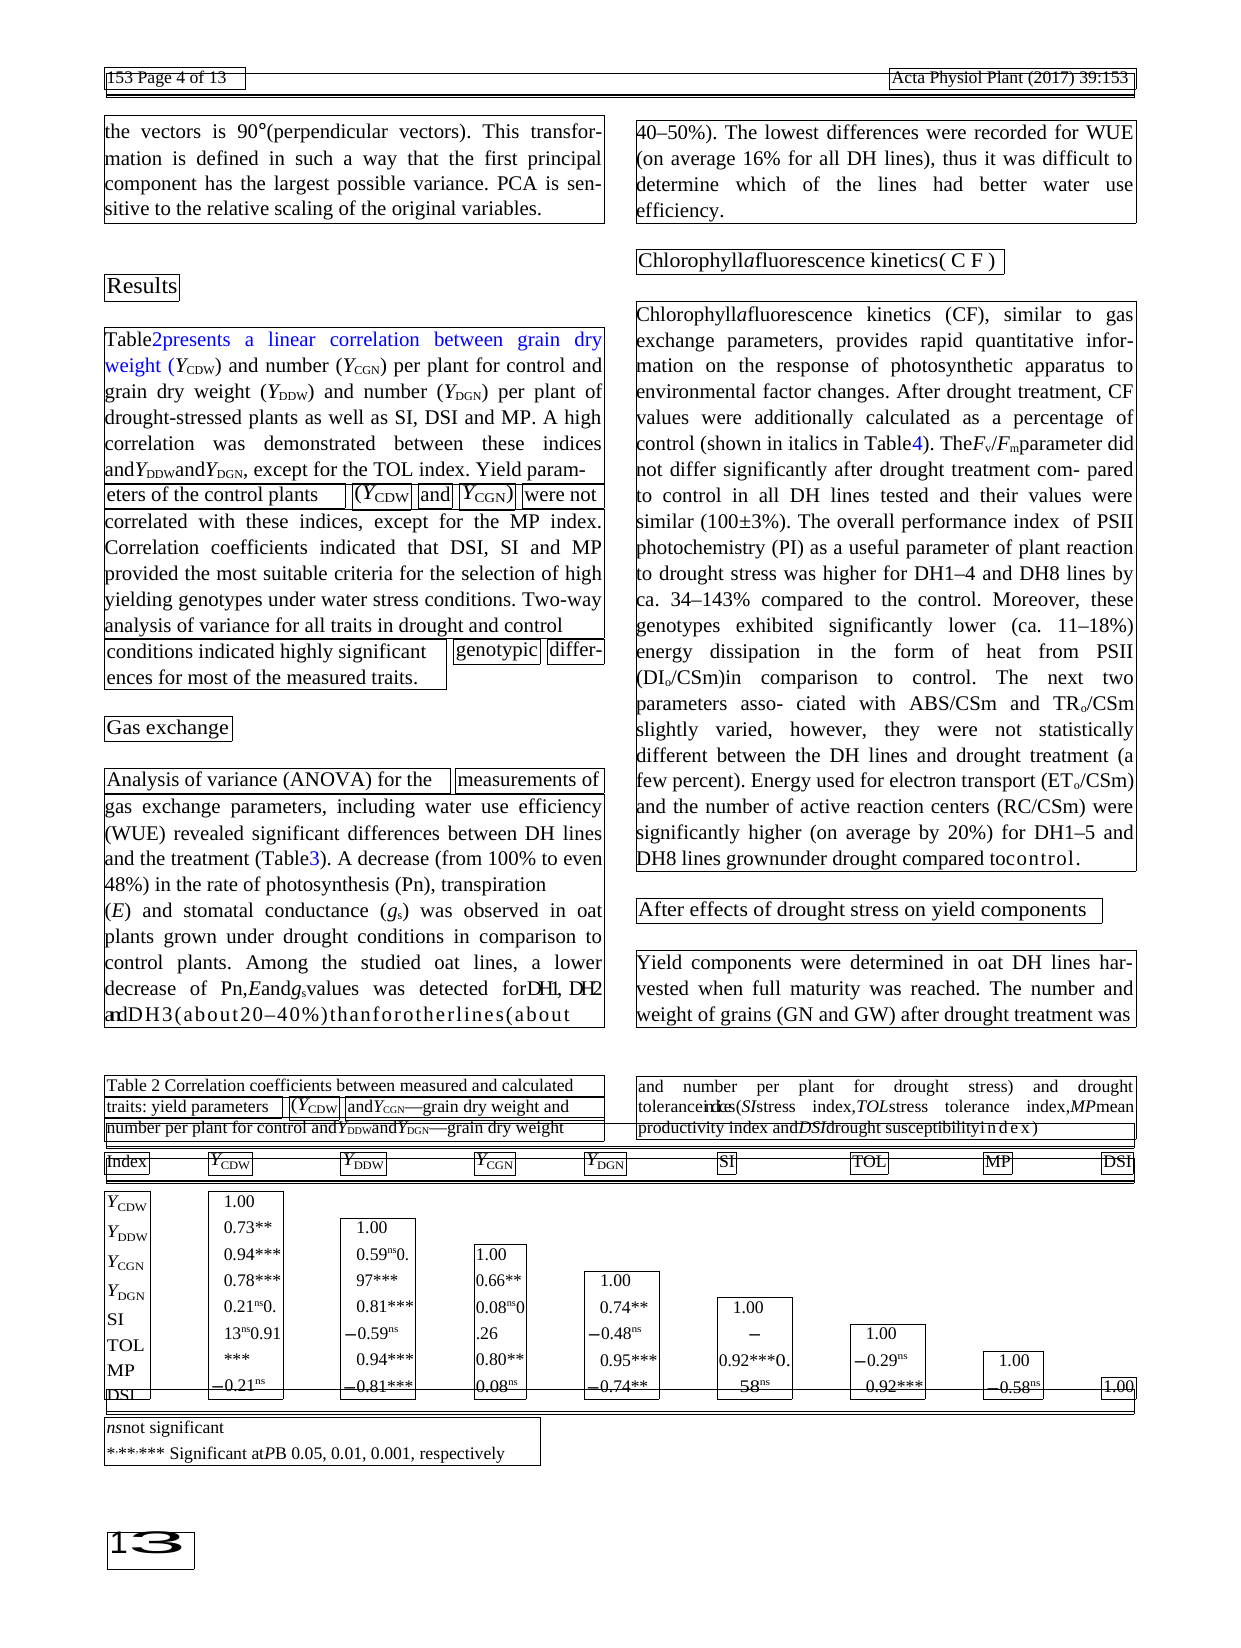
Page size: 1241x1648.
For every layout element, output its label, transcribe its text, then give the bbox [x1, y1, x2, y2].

text Table2presents a linear correlation between grain dry weight (YCDW) and number (YCGN) per plant for control and grain dry weight (YDDW) and number (YDGN) per plant of drought-stressed plants as well as SI, DSI and MP. A high correlation was demonstrated between these indices andYDDWandYDGN, except for the TOL index. Yield param- [105, 328, 602, 481]
text nsnot significant [106, 1418, 540, 1437]
text [347, 1153, 386, 1158]
text SI [719, 1159, 736, 1172]
text -0.74** [585, 1376, 650, 1389]
text eters of the control plants [106, 484, 344, 506]
text Results [106, 275, 179, 299]
text [209, 1390, 268, 1395]
text -0.81*** [341, 1376, 415, 1389]
text and [420, 484, 452, 506]
text and number per plant for drought stress) and drought toleranceindices(SIstress index,TOLstress tolerance index,MPmean productivity index andDSIdrought susceptibilityindex) [638, 1124, 1134, 1137]
text 0.95*** [600, 1350, 659, 1370]
text -0.48ns [585, 1323, 644, 1343]
text (YCDW [291, 1097, 339, 1117]
text (YCDW [354, 484, 411, 508]
text Chlorophyllafluorescence kinetics (CF), similar to gas exchange parameters, provides rapid quantitative infor- mation on the response of photosynthetic apparatus to environmental factor changes. After drought treatment, CF values were additionally calculated as a percentage of control (shown in italics in Table4). TheFv/Fmparameter did not differ significantly after drought treatment com- pared to control in all DH lines tested and their values were similar (100±3%). The overall performance index of PSII photochemistry (PI) as a useful parameter of plant reaction to drought stress was higher for DH1–4 and DH8 lines by ca. 34–143% compared to the control. Moreover, these genotypes exhibited significantly lower (ca. 11–18%) energy dissipation in the form of heat from PSII (DIo/CSm)in comparison to control. The next two parameters asso- ciated with ABS/CSm and TRo/CSm slightly varied, however, they were not statistically different between the DH lines and drought treatment (a few percent). Energy used for electron transport (ETo/CSm) and the number of active reaction centers (RC/CSm) were significantly higher (on average by 20%) for DH1–5 and DH8 lines grownunder drought compared tocontrol. [637, 302, 1134, 870]
text Acta Physiol Plant (2017) 39:153 [891, 69, 1136, 87]
text 1.00 [733, 1298, 792, 1317]
text 0.81*** [356, 1296, 415, 1316]
text [106, 1118, 604, 1123]
text Analysis of variance (ANOVA) for the [106, 769, 450, 791]
text MP [985, 1159, 1012, 1172]
text -0.81*** [341, 1390, 415, 1396]
text YCGN) [462, 484, 514, 508]
text -0.21ns [209, 1375, 268, 1389]
text the vectors is 90°(perpendicular vectors). This transfor- mation is defined in such a way that the first principal component has the largest possible variance. PCA is sen-sitive to the relative scaling of the original variables. [105, 116, 603, 220]
text 0.78***0.21ns0.13ns0.91*** [223, 1270, 283, 1369]
text andYCGN—grain dry weight and [347, 1097, 604, 1116]
text 1.00 [1103, 1378, 1136, 1397]
text 0.74** [597, 1297, 650, 1317]
text (E) and stomatal conductance (gs) was observed in oat plants grown under drought conditions in comparison to control plants. Among the studied oat lines, a lower decrease of Pn,Eandgsvalues was detected forDH1, DH2 andDH3(about20–40%)thanforotherlines(about [105, 898, 602, 1026]
text [215, 1153, 252, 1158]
text gas exchange parameters, including water use efficiency (WUE) revealed significant differences between DH lines and the treatment (Table3). A decrease (from 100% to even 48%) in the rate of photosynthesis (Pn), transpiration [105, 795, 602, 896]
text 0.94*** [223, 1243, 283, 1264]
text differ- [549, 640, 604, 661]
text [480, 1153, 515, 1158]
text YDDW [343, 1159, 386, 1173]
text 0.08ns [476, 1376, 526, 1389]
text [1103, 1153, 1133, 1158]
text -0.58ns [984, 1390, 1043, 1397]
text -0.92***0.58ns [718, 1323, 792, 1389]
text correlated with these indices, except for the MP index. Correlation coefficients indicated that DSI, SI and MP provided the most suitable criteria for the selection of high yielding genotypes under water stress conditions. Two-way analysis of variance for all traits in drought and control [105, 510, 602, 637]
text and number per plant for drought stress) and drought toleranceindices(SIstress index,TOLstress tolerance index,MPmean productivity index andDSIdrought susceptibilityindex) [638, 1077, 1134, 1123]
text DSI [133, 1390, 149, 1399]
text 0.73** [223, 1217, 283, 1237]
text traits: yield parameters [106, 1097, 282, 1116]
text measurements of [457, 769, 604, 791]
text 1.00 [866, 1325, 925, 1344]
text 1.00 [985, 1352, 1043, 1370]
text Table 2 Correlation coefficients between measured and calculated [106, 1076, 604, 1095]
text 0.94*** [356, 1349, 415, 1369]
text 0.80** [476, 1349, 526, 1369]
text [106, 1153, 148, 1158]
text 40–50%). The lowest differences were recorded for WUE (on average 16% for all DH lines), thus it was difficult to determine which of the lines had better water use efficiency. [637, 121, 1134, 222]
text [852, 1153, 888, 1158]
text -0.92***0.58ns [718, 1390, 792, 1396]
text After effects of drought stress on yield components [638, 899, 1102, 921]
text [719, 1153, 736, 1158]
text YCDW [210, 1159, 252, 1173]
text 13 [109, 1533, 194, 1559]
text DSI [107, 1385, 149, 1389]
text YCDWYDDWYCGNYDGNSI TOL MP [106, 1192, 149, 1380]
text were not [524, 484, 604, 506]
text 1.00 [223, 1192, 283, 1211]
text number per plant for control andYDDWandYDGN—grain dry weight [107, 1124, 604, 1137]
text 1.00 [356, 1219, 415, 1237]
text YDGN [586, 1159, 626, 1173]
text 1.00 [585, 1272, 647, 1291]
text 0.08ns [476, 1390, 526, 1396]
text -0.58ns [984, 1376, 1043, 1389]
text Index [107, 1159, 148, 1172]
text 0.66**0.08ns0.26 [476, 1270, 526, 1343]
text 0.92*** [866, 1376, 925, 1389]
text Chlorophyllafluorescence kinetics(CF) [638, 250, 1004, 272]
text DSI [1103, 1159, 1133, 1172]
text *,**,*** Significant atPB 0.05, 0.01, 0.001, respectively [106, 1443, 540, 1463]
text conditions indicated highly significant ences for most of the measured traits. [106, 640, 446, 689]
text [591, 1153, 626, 1158]
text 153 Page 4 of 13 [107, 74, 245, 87]
text [985, 1153, 1012, 1158]
text -0.74** [585, 1390, 650, 1397]
text YCGN [476, 1159, 515, 1173]
text DSI [116, 1390, 126, 1399]
text TOL [852, 1159, 888, 1172]
text 0.59ns0.97*** [356, 1243, 415, 1290]
text -0.29ns [851, 1350, 911, 1370]
text Gas exchange [106, 717, 232, 739]
text 0.92*** [866, 1390, 925, 1397]
text [106, 68, 245, 73]
text DSI [122, 1390, 131, 1399]
text -0.59ns [341, 1323, 401, 1343]
text Yield components were determined in oat DH lines har- vested when full maturity was reached. The number and weight of grains (GN and GW) after drought treatment was [637, 951, 1134, 1026]
text 1.00 [476, 1245, 526, 1264]
text genotypic [456, 640, 539, 661]
